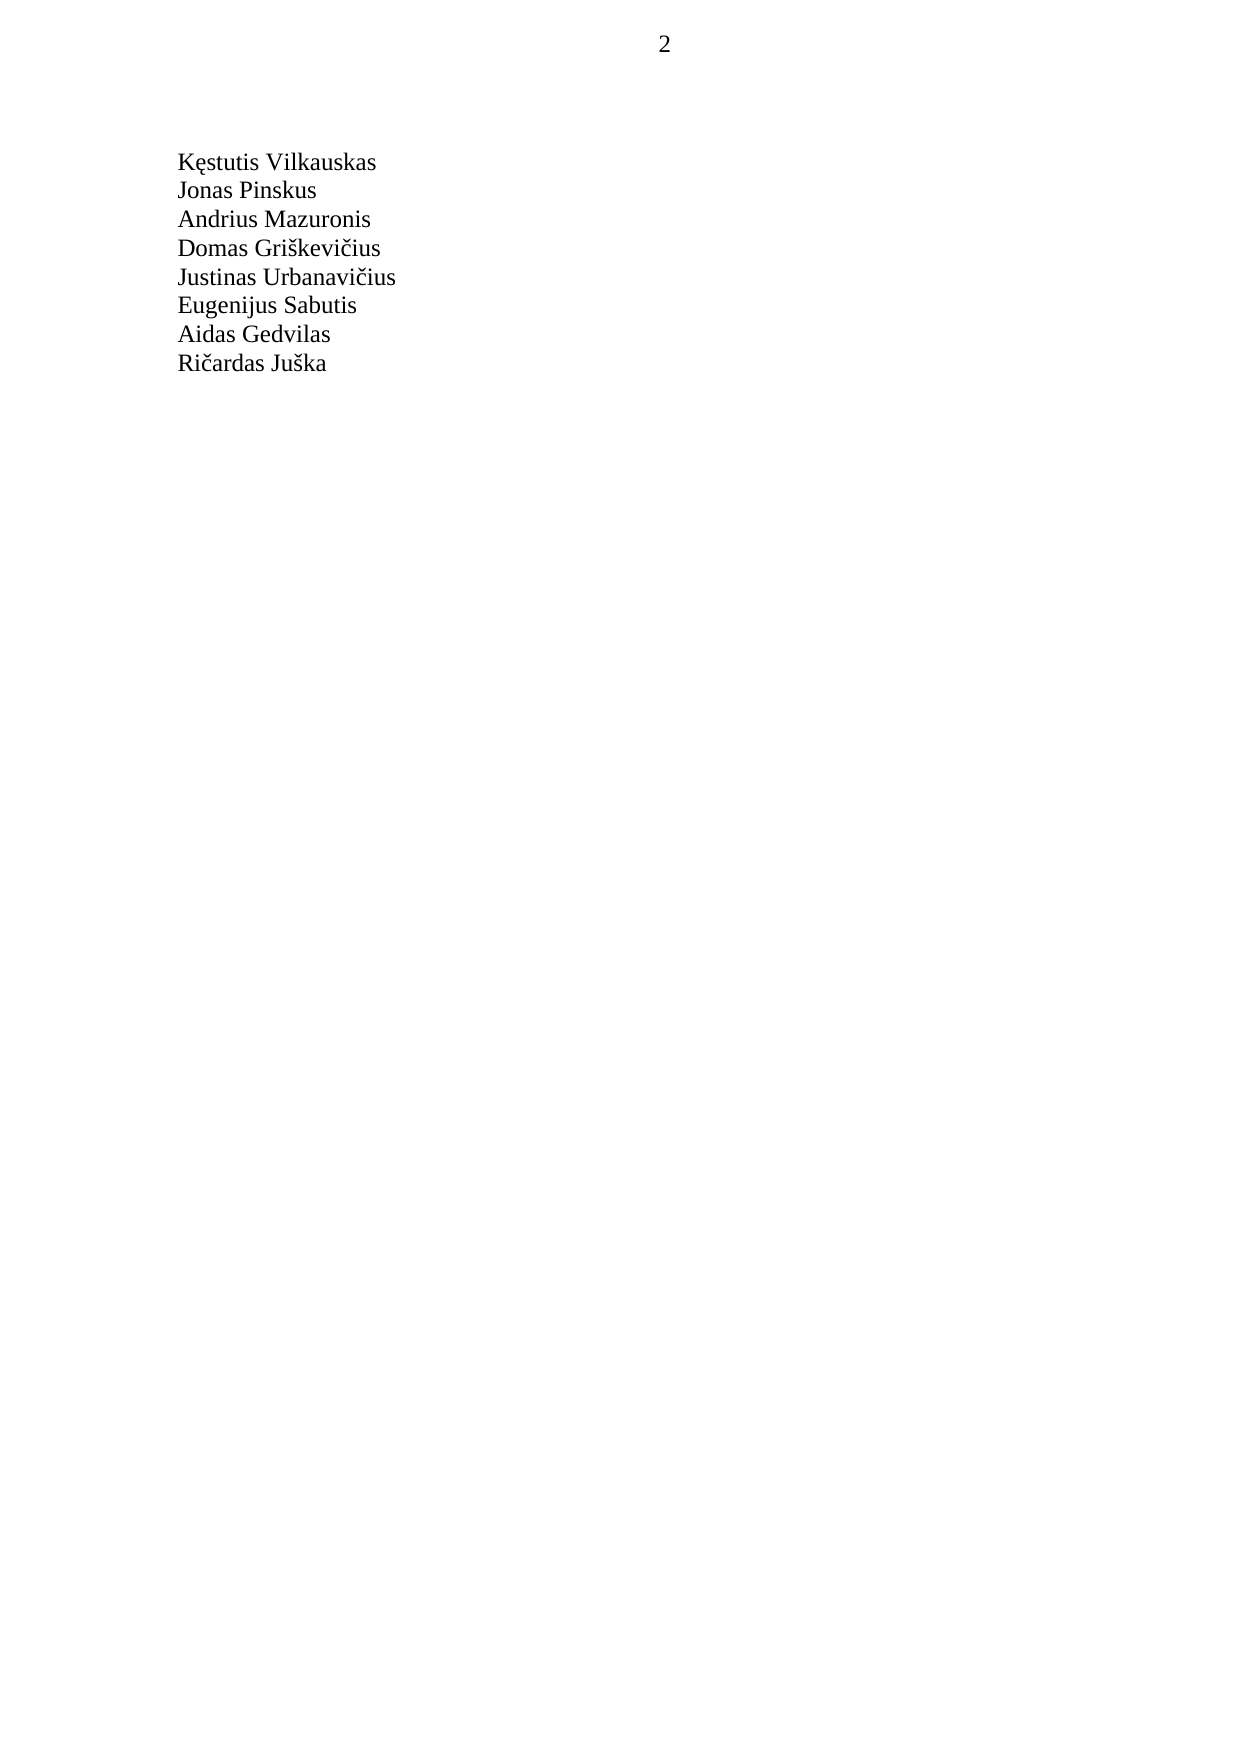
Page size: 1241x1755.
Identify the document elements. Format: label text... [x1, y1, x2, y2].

text Eugenijus Sabutis [177, 291, 1152, 319]
text Jonas Pinskus [177, 176, 1152, 204]
text Domas Griškevičius [177, 233, 1152, 262]
text Justinas Urbanavičius [177, 262, 1152, 291]
text Andrius Mazuronis [177, 204, 1152, 233]
text Aidas Gedvilas [177, 319, 1152, 348]
text Ričardas Juška [177, 348, 1152, 377]
text Kęstutis Vilkauskas [177, 147, 1152, 176]
